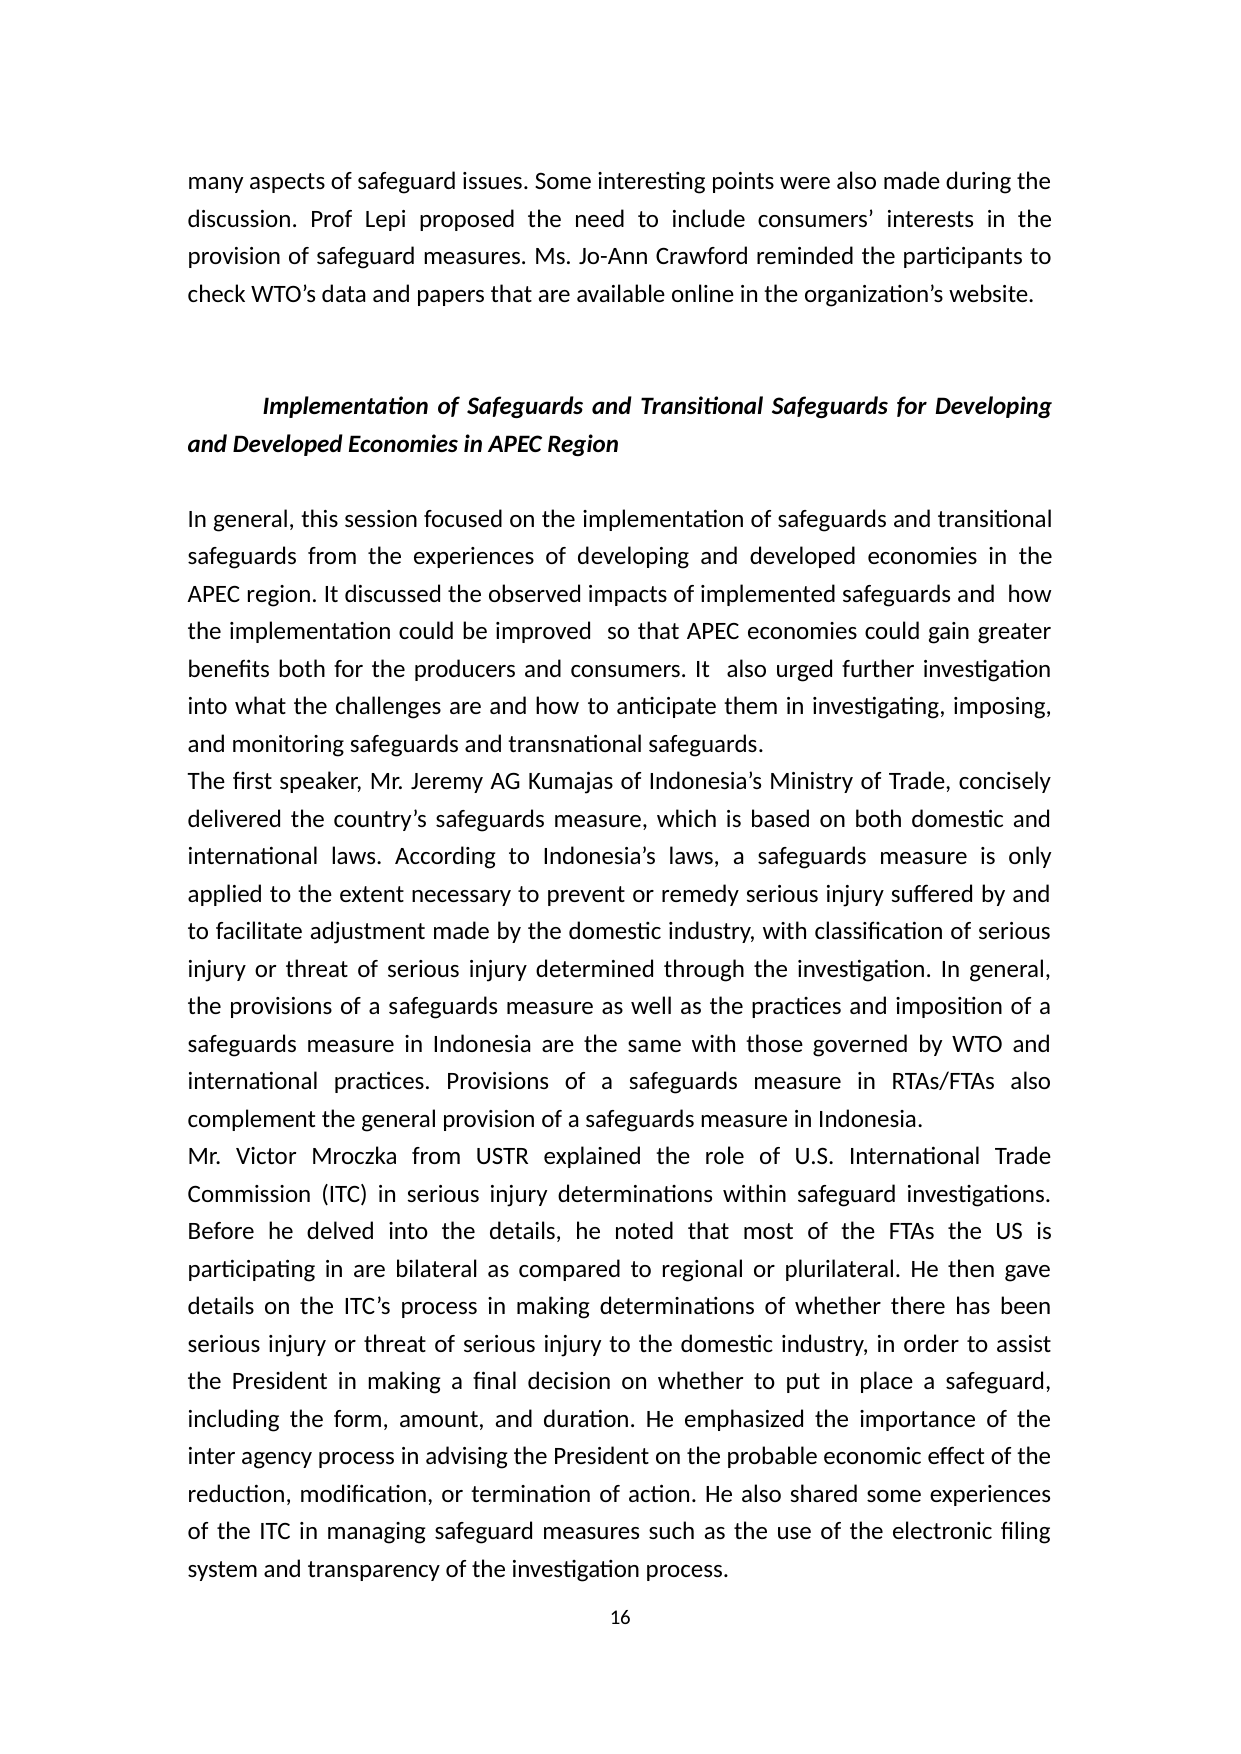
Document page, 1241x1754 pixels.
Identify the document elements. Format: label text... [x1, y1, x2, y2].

text many aspects of safeguard issues. Some interesting points were also made during the discussion. Prof Lepi proposed the need to include consumers’ interests in the provision of safeguard measures. Ms. Jo-Ann Crawford reminded the participants to check WTO’s data and papers that are available online in the organization’s website. [187, 164, 1053, 314]
text The first speaker, Mr. Jeremy AG Kumajas of Indonesia’s Ministry of Trade, concisely delivered the country’s safeguards measure, which is based on both domestic and international laws. According to Indonesia’s laws, a safeguards measure is only applied to the extent necessary to prevent or remedy serious injury suffered by and to facilitate adjustment made by the domestic industry, with classification of serious injury or threat of serious injury determined through the investigation. In general, the provisions of a safeguards measure as well as the practices and imposition of a safeguards measure in Indonesia are the same with those governed by WTO and international practices. Provisions of a safeguards measure in RTAs/FTAs also complement the general provision of a safeguards measure in Indonesia. [187, 764, 1053, 1139]
text In general, this session focused on the implementation of safeguards and transitional safeguards from the experiences of developing and developed economies in the APEC region. It discussed the observed impacts of implemented safeguards and how the implementation could be improved so that APEC economies could gain greater benefits both for the producers and consumers. It also urged further investigation into what the challenges are and how to anticipate them in investigating, imposing, and monitoring safeguards and transnational safeguards. [187, 502, 1053, 764]
text Mr. Victor Mroczka from USTR explained the role of U.S. International Trade Commission (ITC) in serious injury determinations within safeguard investigations. Before he delved into the details, he noted that most of the FTAs the US is participating in are bilateral as compared to regional or plurilateral. He then gave details on the ITC’s process in making determinations of whether there has been serious injury or threat of serious injury to the domestic industry, in order to assist the President in making a final decision on whether to put in place a safeguard, including the form, amount, and duration. He emphasized the importance of the inter agency process in advising the President on the probable economic effect of the reduction, modification, or termination of action. He also shared some experiences of the ITC in managing safeguard measures such as the use of the electronic filing system and transparency of the investigation process. [187, 1139, 1053, 1589]
text Implementation of Safeguards and Transitional Safeguards for Developing and Developed Economies in APEC Region [187, 389, 1053, 464]
